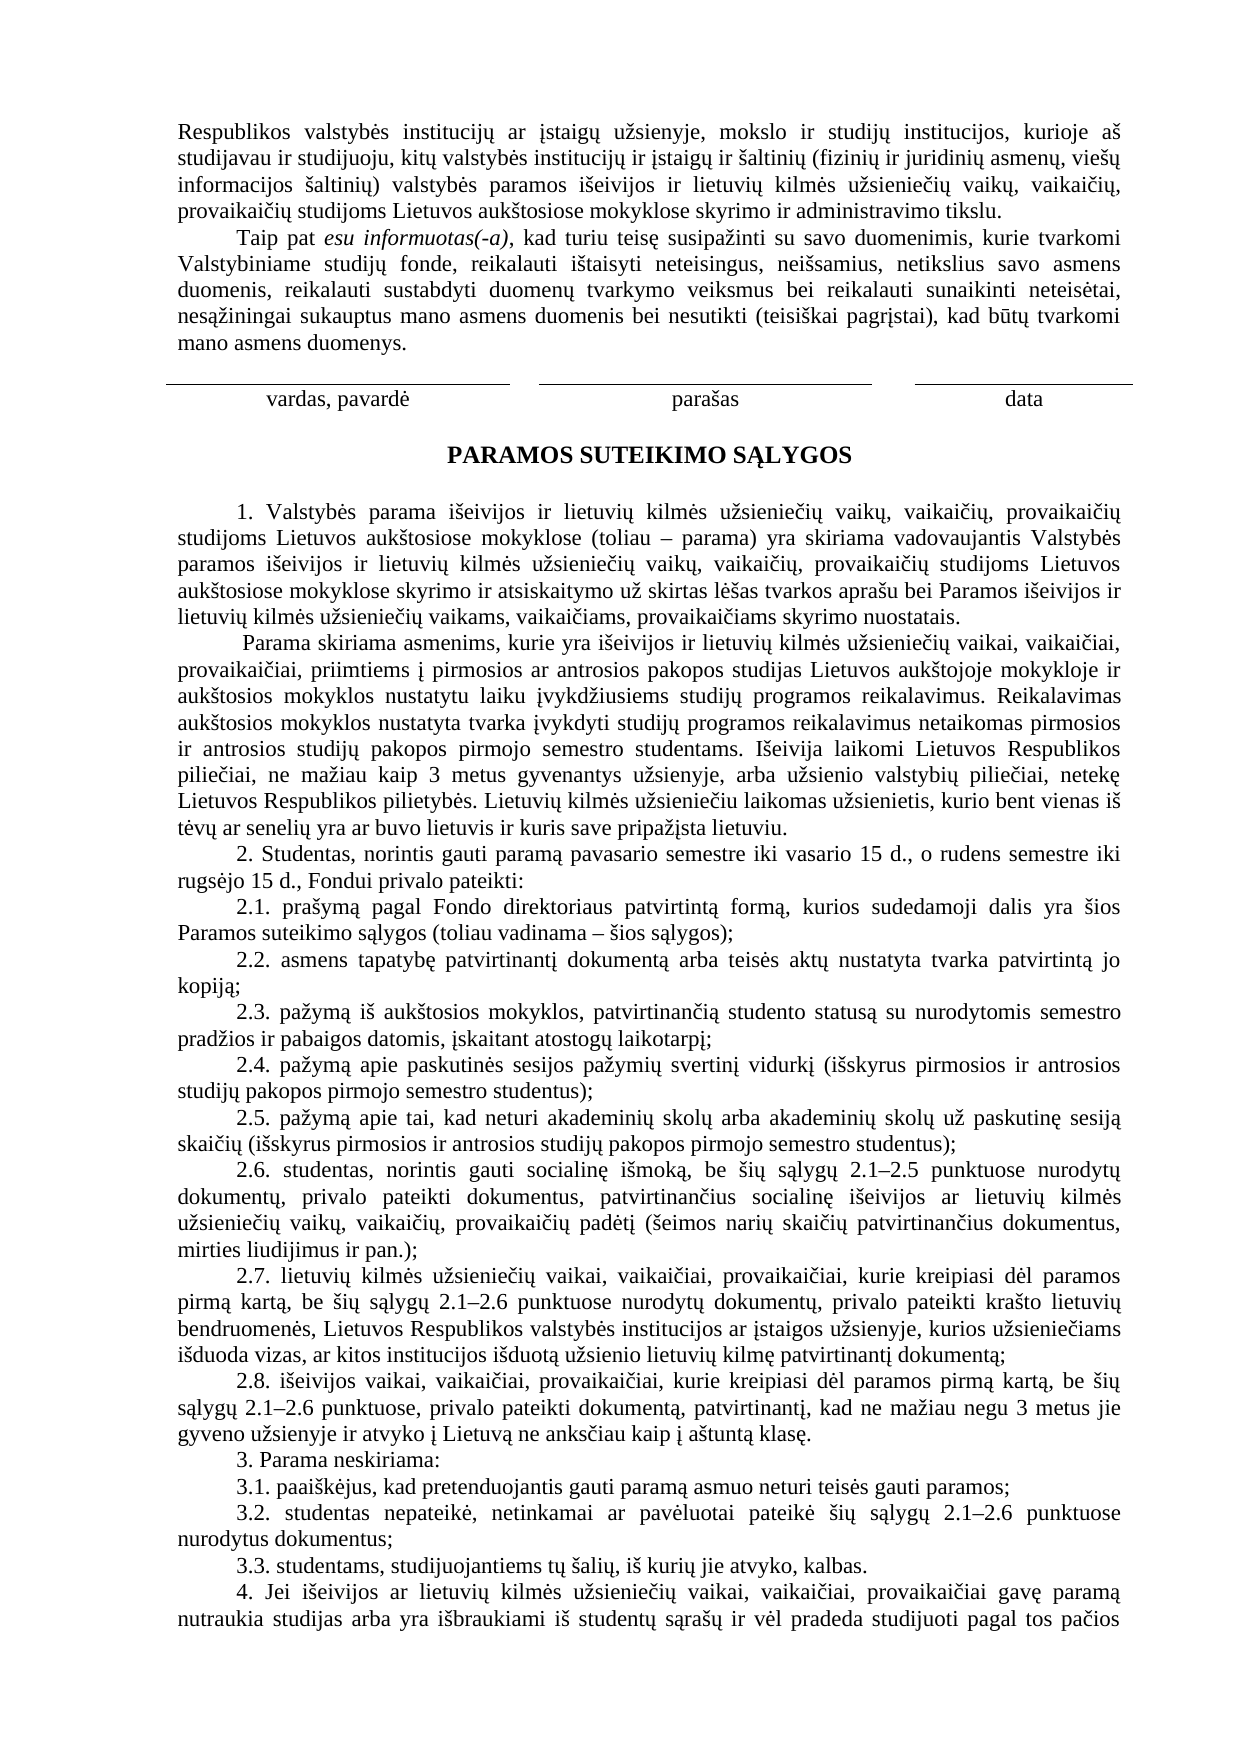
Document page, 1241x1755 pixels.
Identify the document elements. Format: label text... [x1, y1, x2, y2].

text 2.3. pažymą iš aukštosios mokyklos, patvirtinančią studento statusą su nurodytomis semestro pradžios ir pabaigos datomis, įskaitant atostogų laikotarpį; [177, 998, 1122, 1051]
text 2. Studentas, norintis gauti paramą pavasario semestre iki vasario 15 d., o rudens semestre iki rugsėjo 15 d., Fondui privalo pateikti: [177, 840, 1122, 893]
text 3. Parama neskiriama: [177, 1446, 1122, 1473]
text 2.8. išeivijos vaikai, vaikaičiai, provaikaičiai, kurie kreipiasi dėl paramos pirmą kartą, be šių sąlygų 2.1–2.6 punktuose, privalo pateikti dokumentą, patvirtinantį, kad ne mažiau negu 3 metus jie gyveno užsienyje ir atvyko į Lietuvą ne anksčiau kaip į aštuntą klasę. [177, 1367, 1122, 1446]
table_header parašas [539, 385, 872, 411]
text 2.4. pažymą apie paskutinės sesijos pažymių svertinį vidurkį (išskyrus pirmosios ir antrosios studijų pakopos pirmojo semestro studentus); [177, 1051, 1122, 1104]
text Parama skiriama asmenims, kurie yra išeivijos ir lietuvių kilmės užsieniečių vaikai, vaikaičiai, provaikaičiai, priimtiems į pirmosios ar antrosios pakopos studijas Lietuvos aukštojoje mokykloje ir aukštosios mokyklos nustatytu laiku įvykdžiusiems studijų programos reikalavimus. Reikalavimas aukštosios mokyklos nustatyta tvarka įvykdyti studijų programos reikalavimus netaikomas pirmosios ir antrosios studijų pakopos pirmojo semestro studentams. Išeivija laikomi Lietuvos Respublikos piliečiai, ne mažiau kaip 3 metus gyvenantys užsienyje, arba užsienio valstybių piliečiai, netekę Lietuvos Respublikos pilietybės. Lietuvių kilmės užsieniečiu laikomas užsienietis, kurio bent vienas iš tėvų ar senelių yra ar buvo lietuvis ir kuris save pripažįsta lietuviu. [177, 629, 1122, 840]
table_header [872, 384, 914, 411]
text 4. Jei išeivijos ar lietuvių kilmės užsieniečių vaikai, vaikaičiai, provaikaičiai gavę paramą nutraukia studijas arba yra išbraukiami iš studentų sąrašų ir vėl pradeda studijuoti pagal tos pačios [177, 1578, 1122, 1631]
text 2.7. lietuvių kilmės užsieniečių vaikai, vaikaičiai, provaikaičiai, kurie kreipiasi dėl paramos pirmą kartą, be šių sąlygų 2.1–2.6 punktuose nurodytų dokumentų, privalo pateikti krašto lietuvių bendruomenės, Lietuvos Respublikos valstybės institucijos ar įstaigos užsienyje, kurios užsieniečiams išduoda vizas, ar kitos institucijos išduotą užsienio lietuvių kilmę patvirtinantį dokumentą; [177, 1262, 1122, 1367]
text 2.5. pažymą apie tai, kad neturi akademinių skolų arba akademinių skolų už paskutinę sesiją skaičių (išskyrus pirmosios ir antrosios studijų pakopos pirmojo semestro studentus); [177, 1104, 1122, 1157]
table_header data [915, 385, 1133, 411]
text 3.2. studentas nepateikė, netinkamai ar pavėluotai pateikė šių sąlygų 2.1–2.6 punktuose nurodytus dokumentus; [177, 1499, 1122, 1552]
text 2.6. studentas, norintis gauti socialinę išmoką, be šių sąlygų 2.1–2.5 punktuose nurodytų dokumentų, privalo pateikti dokumentus, patvirtinančius socialinę išeivijos ar lietuvių kilmės užsieniečių vaikų, vaikaičių, provaikaičių padėtį (šeimos narių skaičių patvirtinančius dokumentus, mirties liudijimus ir pan.); [177, 1157, 1122, 1262]
table_header vardas, pavardė [166, 385, 510, 411]
text Taip pat esu informuotas(-a), kad turiu teisę susipažinti su savo duomenimis, kurie tvarkomi Valstybiniame studijų fonde, reikalauti ištaisyti neteisingus, neišsamius, netikslius savo asmens duomenis, reikalauti sustabdyti duomenų tvarkymo veiksmus bei reikalauti sunaikinti neteisėtai, nesąžiningai sukauptus mano asmens duomenis bei nesutikti (teisiškai pagrįstai), kad būtų tvarkomi mano asmens duomenys. [177, 223, 1122, 355]
text 2.2. asmens tapatybę patvirtinantį dokumentą arba teisės aktų nustatyta tvarka patvirtintą jo kopiją; [177, 946, 1122, 998]
text 3.1. paaiškėjus, kad pretenduojantis gauti paramą asmuo neturi teisės gauti paramos; [177, 1473, 1122, 1499]
table_header [510, 384, 539, 411]
text 3.3. studentams, studijuojantiems tų šalių, iš kurių jie atvyko, kalbas. [177, 1552, 1122, 1578]
text 2.1. prašymą pagal Fondo direktoriaus patvirtintą formą, kurios sudedamoji dalis yra šios Paramos suteikimo sąlygos (toliau vadinama – šios sąlygos); [177, 893, 1122, 946]
text PARAMOS SUTEIKIMO SĄLYGOS [177, 440, 1122, 469]
text 1. Valstybės parama išeivijos ir lietuvių kilmės užsieniečių vaikų, vaikaičių, provaikaičių studijoms Lietuvos aukštosiose mokyklose (toliau – parama) yra skiriama vadovaujantis Valstybės paramos išeivijos ir lietuvių kilmės užsieniečių vaikų, vaikaičių, provaikaičių studijoms Lietuvos aukštosiose mokyklose skyrimo ir atsiskaitymo už skirtas lėšas tvarkos aprašu bei Paramos išeivijos ir lietuvių kilmės užsieniečių vaikams, vaikaičiams, provaikaičiams skyrimo nuostatais. [177, 498, 1122, 629]
text Respublikos valstybės institucijų ar įstaigų užsienyje, mokslo ir studijų institucijos, kurioje aš studijavau ir studijuoju, kitų valstybės institucijų ir įstaigų ir šaltinių (fizinių ir juridinių asmenų, viešų informacijos šaltinių) valstybės paramos išeivijos ir lietuvių kilmės užsieniečių vaikų, vaikaičių, provaikaičių studijoms Lietuvos aukštosiose mokyklose skyrimo ir administravimo tikslu. [177, 118, 1122, 223]
